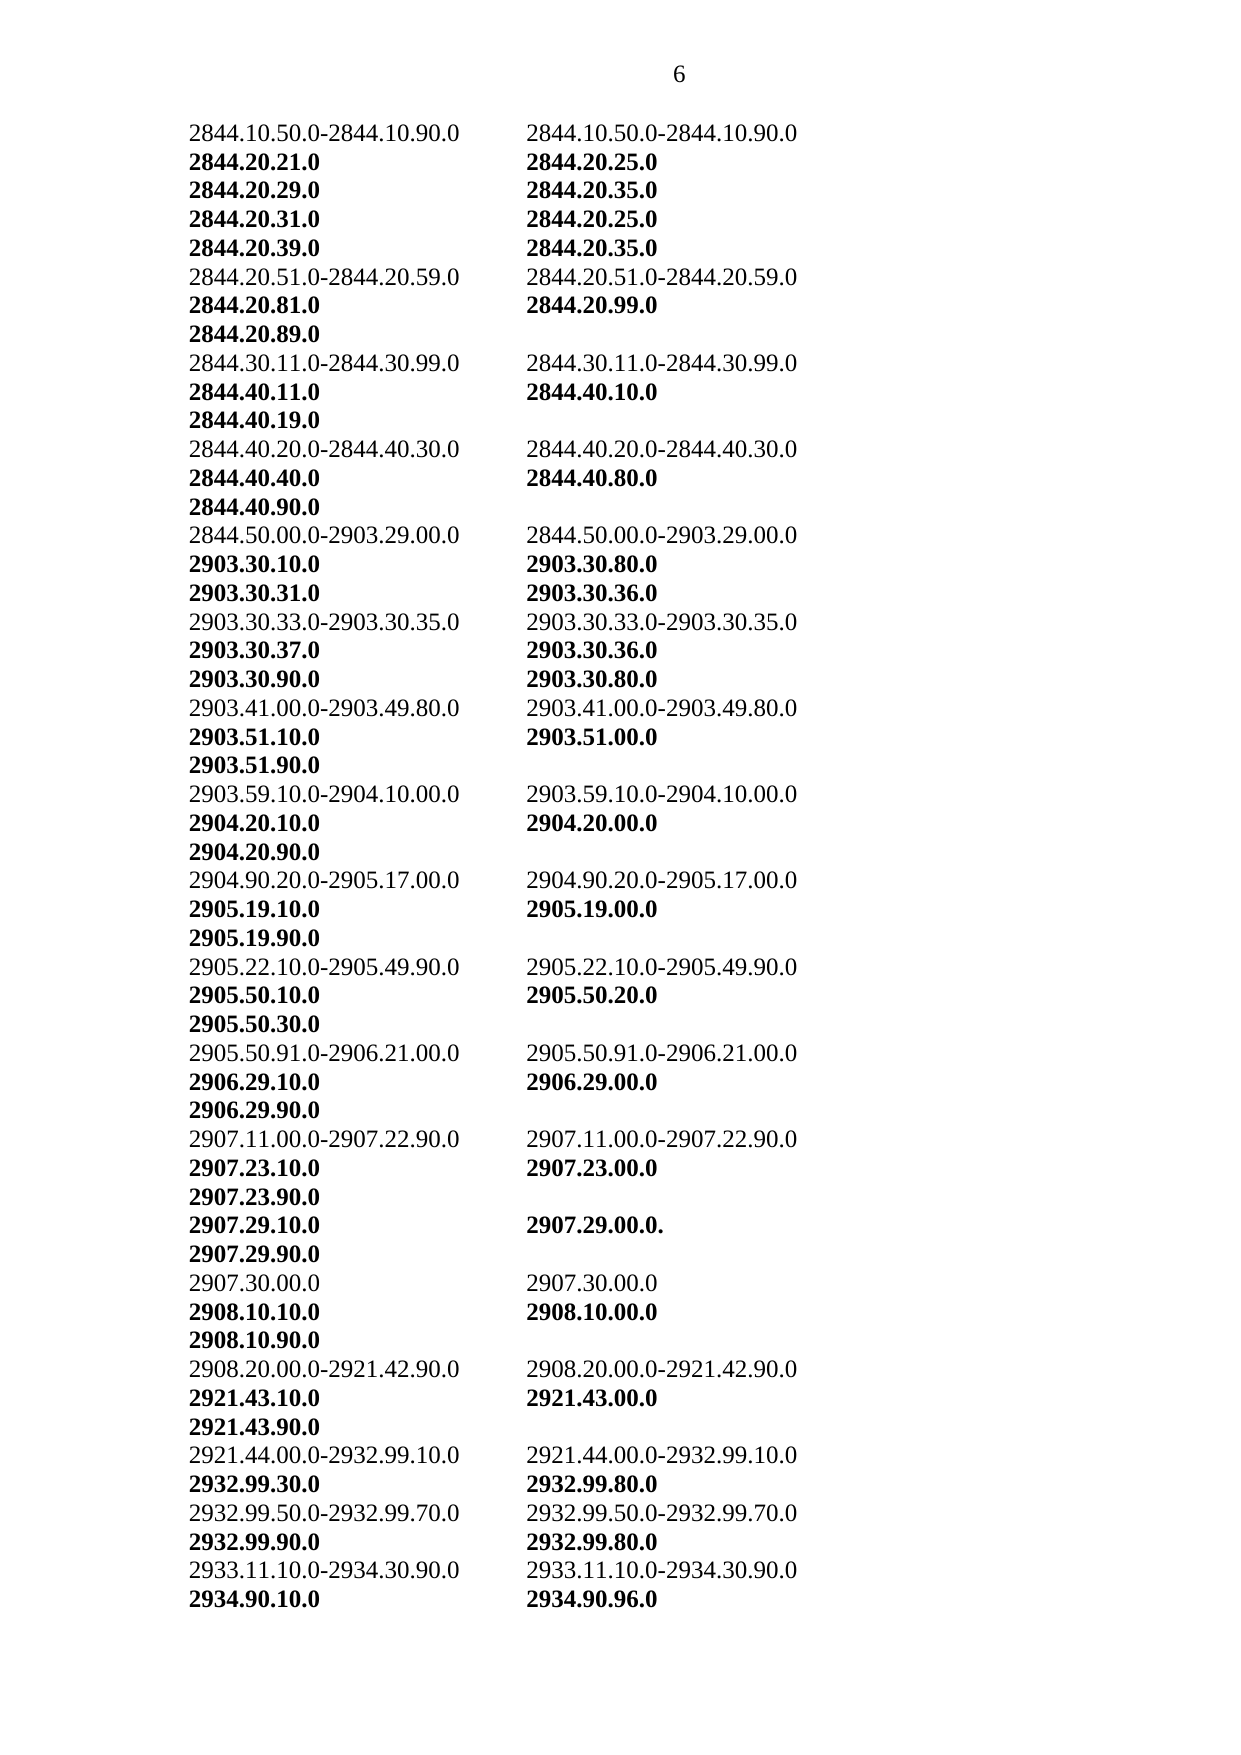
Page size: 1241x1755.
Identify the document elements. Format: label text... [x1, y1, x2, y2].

table_cell 2934.90.96.0 [515, 1584, 865, 1613]
table_cell 2907.11.00.0-2907.22.90.0 [177, 1124, 515, 1153]
table_cell 2907.29.10.0 [177, 1211, 515, 1239]
table_cell 2905.50.20.0 [515, 981, 865, 1009]
table_cell 2903.51.10.0 [177, 722, 515, 751]
table_cell [515, 1239, 865, 1268]
table_cell [515, 1412, 865, 1441]
table_cell 2844.50.00.0-2903.29.00.0 [515, 521, 865, 549]
table_cell [515, 1182, 865, 1211]
table_cell [515, 1326, 865, 1354]
table_cell 2844.40.20.0-2844.40.30.0 [177, 434, 515, 463]
table_cell 2904.90.20.0-2905.17.00.0 [515, 866, 865, 894]
table_cell 2905.19.10.0 [177, 894, 515, 923]
table_cell 2903.51.00.0 [515, 722, 865, 751]
table_cell 2932.99.80.0 [515, 1469, 865, 1498]
table_cell 2903.59.10.0-2904.10.00.0 [177, 779, 515, 808]
table_cell 2905.50.91.0-2906.21.00.0 [177, 1038, 515, 1067]
table_cell [515, 319, 865, 348]
table_cell [515, 1096, 865, 1124]
table_cell 2905.19.00.0 [515, 894, 865, 923]
table_cell 2921.44.00.0-2932.99.10.0 [515, 1441, 865, 1469]
table_cell 2844.20.25.0 [515, 147, 865, 176]
table_cell 2903.41.00.0-2903.49.80.0 [177, 693, 515, 722]
table_cell 2907.30.00.0 [515, 1268, 865, 1297]
table_cell 2844.20.89.0 [177, 319, 515, 348]
table_cell 2907.30.00.0 [177, 1268, 515, 1297]
table_cell 2903.30.10.0 [177, 549, 515, 578]
table_cell 2844.20.51.0-2844.20.59.0 [177, 262, 515, 291]
table_cell 2907.23.90.0 [177, 1182, 515, 1211]
table_cell 2904.20.00.0 [515, 808, 865, 837]
table_cell [515, 492, 865, 521]
table_cell 2934.90.10.0 [177, 1584, 515, 1613]
table_cell 2904.20.10.0 [177, 808, 515, 837]
table_cell 2903.59.10.0-2904.10.00.0 [515, 779, 865, 808]
table_cell 2908.20.00.0-2921.42.90.0 [515, 1354, 865, 1383]
table_cell 2844.20.29.0 [177, 176, 515, 204]
table_cell [515, 1009, 865, 1038]
table_cell 2903.30.31.0 [177, 578, 515, 607]
table_cell 2921.44.00.0-2932.99.10.0 [177, 1441, 515, 1469]
table_cell 2932.99.80.0 [515, 1527, 865, 1556]
table_cell 2907.23.00.0 [515, 1153, 865, 1182]
table_cell 2844.40.19.0 [177, 406, 515, 434]
table_cell 2844.30.11.0-2844.30.99.0 [177, 348, 515, 377]
table_cell [515, 751, 865, 779]
table_cell 2932.99.50.0-2932.99.70.0 [177, 1498, 515, 1527]
table_cell 2844.30.11.0-2844.30.99.0 [515, 348, 865, 377]
table_cell 2906.29.90.0 [177, 1096, 515, 1124]
table_cell 2903.51.90.0 [177, 751, 515, 779]
table_cell 2903.30.33.0-2903.30.35.0 [177, 607, 515, 636]
table_cell 2907.23.10.0 [177, 1153, 515, 1182]
table_cell 2903.30.90.0 [177, 664, 515, 693]
table_cell 2844.20.99.0 [515, 291, 865, 319]
table_cell 2907.29.90.0 [177, 1239, 515, 1268]
table_cell 2905.19.90.0 [177, 923, 515, 952]
table_cell 2844.20.81.0 [177, 291, 515, 319]
table_cell 2844.50.00.0-2903.29.00.0 [177, 521, 515, 549]
table_cell 2903.30.33.0-2903.30.35.0 [515, 607, 865, 636]
table_cell 2903.30.36.0 [515, 578, 865, 607]
table_cell 2921.43.00.0 [515, 1383, 865, 1412]
table_cell 2933.11.10.0-2934.30.90.0 [515, 1556, 865, 1584]
table_cell 2844.40.10.0 [515, 377, 865, 406]
table_cell 2907.29.00.0. [515, 1211, 865, 1239]
table_cell 2905.50.10.0 [177, 981, 515, 1009]
table_cell 2844.40.20.0-2844.40.30.0 [515, 434, 865, 463]
table_cell 2844.20.35.0 [515, 176, 865, 204]
table_cell 2844.20.25.0 [515, 204, 865, 233]
table_cell 2907.11.00.0-2907.22.90.0 [515, 1124, 865, 1153]
table_cell 2844.20.35.0 [515, 233, 865, 262]
table_cell 2908.10.10.0 [177, 1297, 515, 1326]
table_cell 2904.90.20.0-2905.17.00.0 [177, 866, 515, 894]
table_cell 2903.30.37.0 [177, 636, 515, 664]
table_cell 2903.41.00.0-2903.49.80.0 [515, 693, 865, 722]
table_cell 2844.20.31.0 [177, 204, 515, 233]
table_cell 2844.20.21.0 [177, 147, 515, 176]
table_cell 2905.22.10.0-2905.49.90.0 [515, 952, 865, 981]
table_cell 2903.30.36.0 [515, 636, 865, 664]
table_cell 2906.29.10.0 [177, 1067, 515, 1096]
table_cell 2906.29.00.0 [515, 1067, 865, 1096]
table_cell 2932.99.50.0-2932.99.70.0 [515, 1498, 865, 1527]
table_cell 2903.30.80.0 [515, 664, 865, 693]
table_cell 2933.11.10.0-2934.30.90.0 [177, 1556, 515, 1584]
table_cell 2905.50.91.0-2906.21.00.0 [515, 1038, 865, 1067]
table_cell 2844.20.39.0 [177, 233, 515, 262]
table_cell 2844.10.50.0-2844.10.90.0 [515, 118, 865, 147]
table_cell 2844.20.51.0-2844.20.59.0 [515, 262, 865, 291]
table_cell 2844.10.50.0-2844.10.90.0 [177, 118, 515, 147]
table_cell 2921.43.90.0 [177, 1412, 515, 1441]
table_cell 2905.50.30.0 [177, 1009, 515, 1038]
table_cell [515, 837, 865, 866]
table_cell 2844.40.90.0 [177, 492, 515, 521]
table_cell 2908.10.90.0 [177, 1326, 515, 1354]
table_cell [515, 406, 865, 434]
table_cell 2844.40.80.0 [515, 463, 865, 492]
table_cell [515, 923, 865, 952]
table_cell 2908.20.00.0-2921.42.90.0 [177, 1354, 515, 1383]
table_cell 2905.22.10.0-2905.49.90.0 [177, 952, 515, 981]
table_cell 2904.20.90.0 [177, 837, 515, 866]
table_cell 2844.40.40.0 [177, 463, 515, 492]
table_cell 2844.40.11.0 [177, 377, 515, 406]
table_cell 2908.10.00.0 [515, 1297, 865, 1326]
table_cell 2932.99.90.0 [177, 1527, 515, 1556]
table_cell 2921.43.10.0 [177, 1383, 515, 1412]
table_cell 2903.30.80.0 [515, 549, 865, 578]
table_cell 2932.99.30.0 [177, 1469, 515, 1498]
